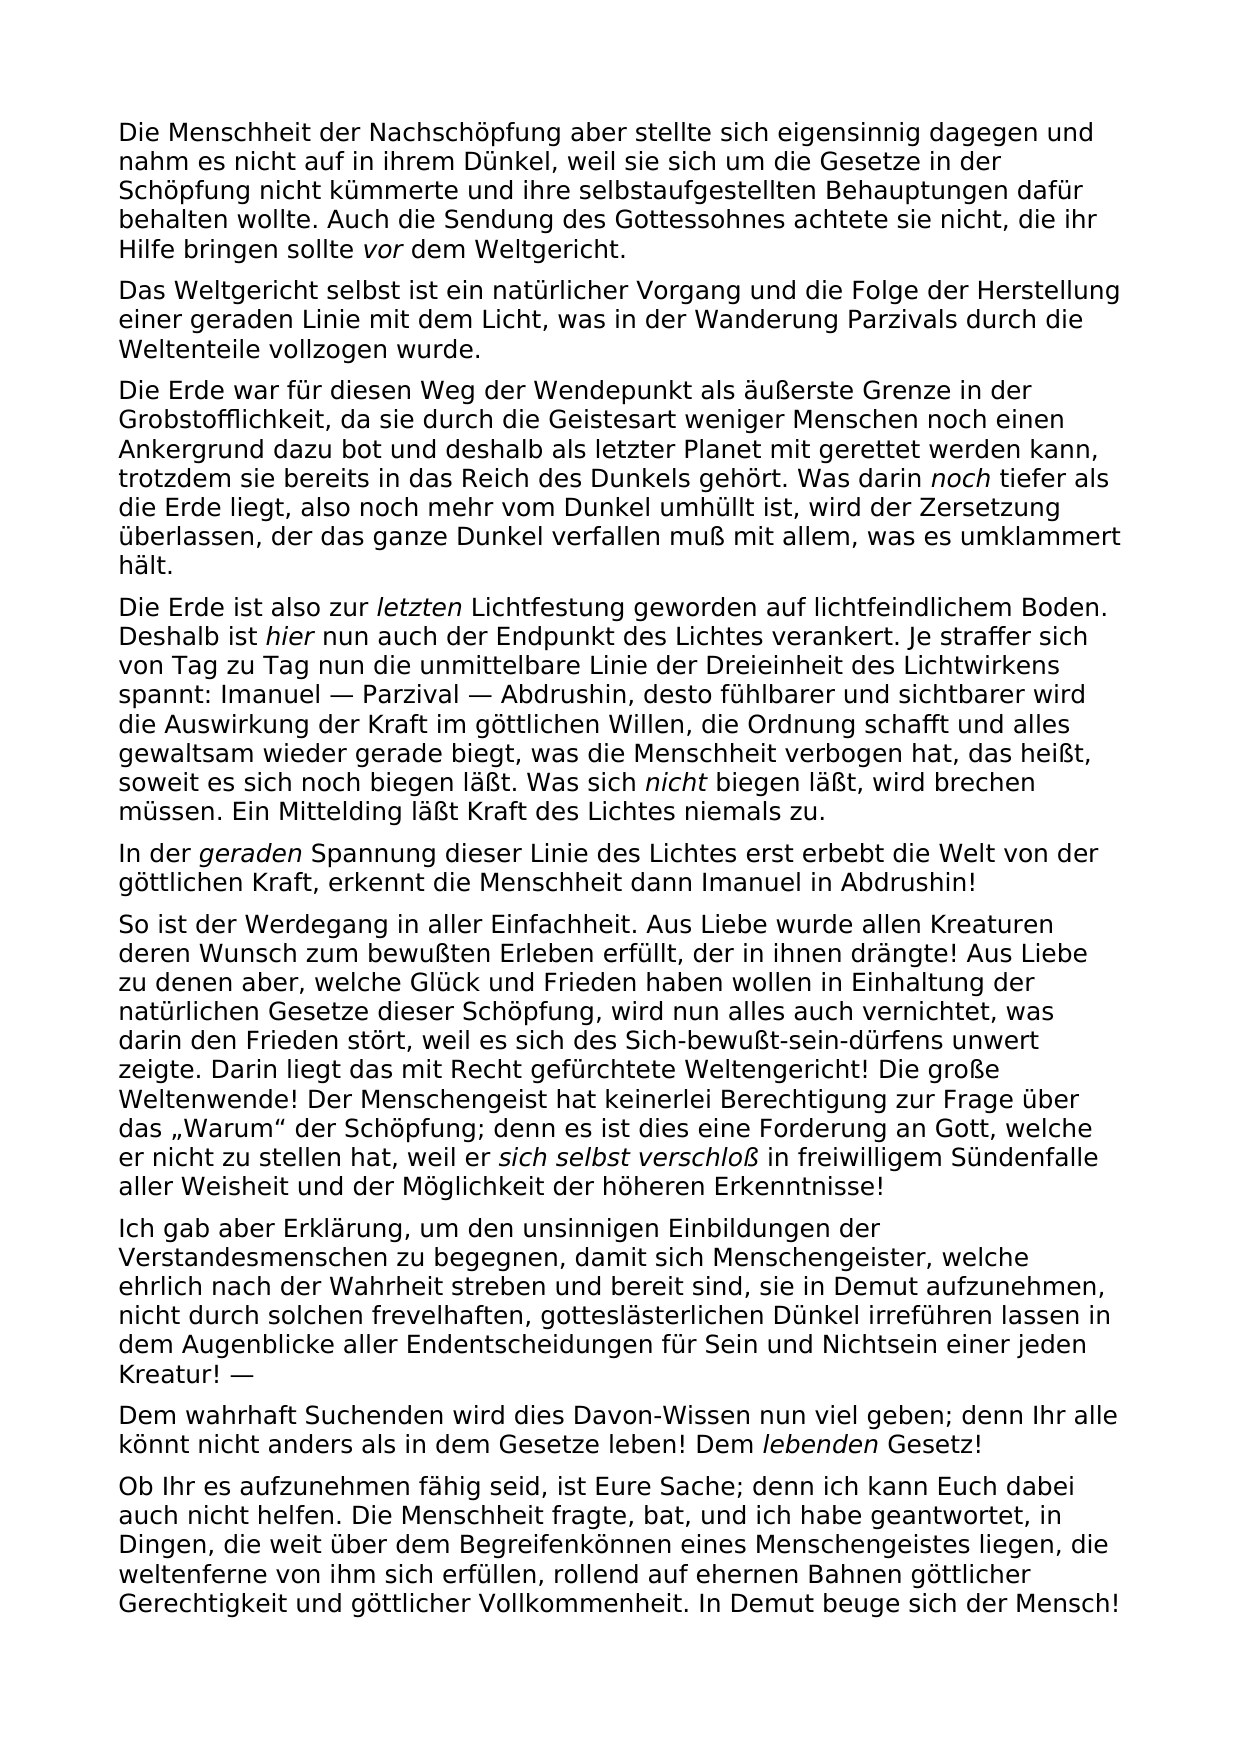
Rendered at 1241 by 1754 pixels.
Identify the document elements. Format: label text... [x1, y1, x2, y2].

text So ist der Werdegang in aller Einfachheit. Aus Liebe wurde allen Kreaturen deren Wunsch zum bewußten Erleben erfüllt, der in ihnen drängte! Aus Liebe zu denen aber, welche Glück und Frieden haben wollen in Einhaltung der natürlichen Gesetze dieser Schöpfung, wird nun alles auch vernichtet, was darin den Frieden stört, weil es sich des Sich-bewußt-sein-dürfens unwert zeigte. Darin liegt das mit Recht gefürchtete Weltengericht! Die große Weltenwende! Der Menschengeist hat keinerlei Berechtigung zur Frage über das „Warum“ der Schöpfung; denn es ist dies eine Forderung an Gott, welche er nicht zu stellen hat, weil er sich selbst verschloß in freiwilligem Sündenfalle aller Weisheit und der Möglichkeit der höheren Erkenntnisse! [118, 910, 1122, 1201]
text Die Erde ist also zur letzten Lichtfestung geworden auf lichtfeindlichem Boden. Deshalb ist hier nun auch der Endpunkt des Lichtes verankert. Je straffer sich von Tag zu Tag nun die unmittelbare Linie der Dreieinheit des Lichtwirkens spannt: Imanuel — Parzival — Abdrushin, desto fühlbarer und sichtbarer wird die Auswirkung der Kraft im göttlichen Willen, die Ordnung schafft und alles gewaltsam wieder gerade biegt, was die Menschheit verbogen hat, das heißt, soweit es sich noch biegen läßt. Was sich nicht biegen läßt, wird brechen müssen. Ein Mittelding läßt Kraft des Lichtes niemals zu. [118, 593, 1122, 826]
text Ich gab aber Erklärung, um den unsinnigen Einbildungen der Verstandesmenschen zu begegnen, damit sich Menschengeister, welche ehrlich nach der Wahrheit streben und bereit sind, sie in Demut aufzunehmen, nicht durch solchen frevelhaften, gotteslästerlichen Dünkel irreführen lassen in dem Augenblicke aller Endentscheidungen für Sein und Nichtsein einer jeden Kreatur! — [118, 1214, 1122, 1389]
text In der geraden Spannung dieser Linie des Lichtes erst erbebt die Welt von der göttlichen Kraft, erkennt die Menschheit dann Imanuel in Abdrushin! [118, 839, 1122, 897]
text Die Menschheit der Nachschöpfung aber stellte sich eigensinnig dagegen und nahm es nicht auf in ihrem Dünkel, weil sie sich um die Gesetze in der Schöpfung nicht kümmerte und ihre selbstaufgestellten Behauptungen dafür behalten wollte. Auch die Sendung des Gottessohnes achtete sie nicht, die ihr Hilfe bringen sollte vor dem Weltgericht. [118, 118, 1122, 264]
text Ob Ihr es aufzunehmen fähig seid, ist Eure Sache; denn ich kann Euch dabei auch nicht helfen. Die Menschheit fragte, bat, und ich habe geantwortet, in Dingen, die weit über dem Begreifenkönnen eines Menschengeistes liegen, die weltenferne von ihm sich erfüllen, rollend auf ehernen Bahnen göttlicher Gerechtigkeit und göttlicher Vollkommenheit. In Demut beuge sich der Mensch! [118, 1472, 1122, 1618]
text Das Weltgericht selbst ist ein natürlicher Vorgang und die Folge der Herstellung einer geraden Linie mit dem Licht, was in der Wanderung Parzivals durch die Weltenteile vollzogen wurde. [118, 276, 1122, 364]
text Dem wahrhaft Suchenden wird dies Davon-Wissen nun viel geben; denn Ihr alle könnt nicht anders als in dem Gesetze leben! Dem lebenden Gesetz! [118, 1401, 1122, 1460]
text Die Erde war für diesen Weg der Wendepunkt als äußerste Grenze in der Grobstofflichkeit, da sie durch die Geistesart weniger Menschen noch einen Ankergrund dazu bot und deshalb als letzter Planet mit gerettet werden kann, trotzdem sie bereits in das Reich des Dunkels gehört. Was darin noch tiefer als die Erde liegt, also noch mehr vom Dunkel umhüllt ist, wird der Zersetzung überlassen, der das ganze Dunkel verfallen muß mit allem, was es umklammert hält. [118, 376, 1122, 581]
